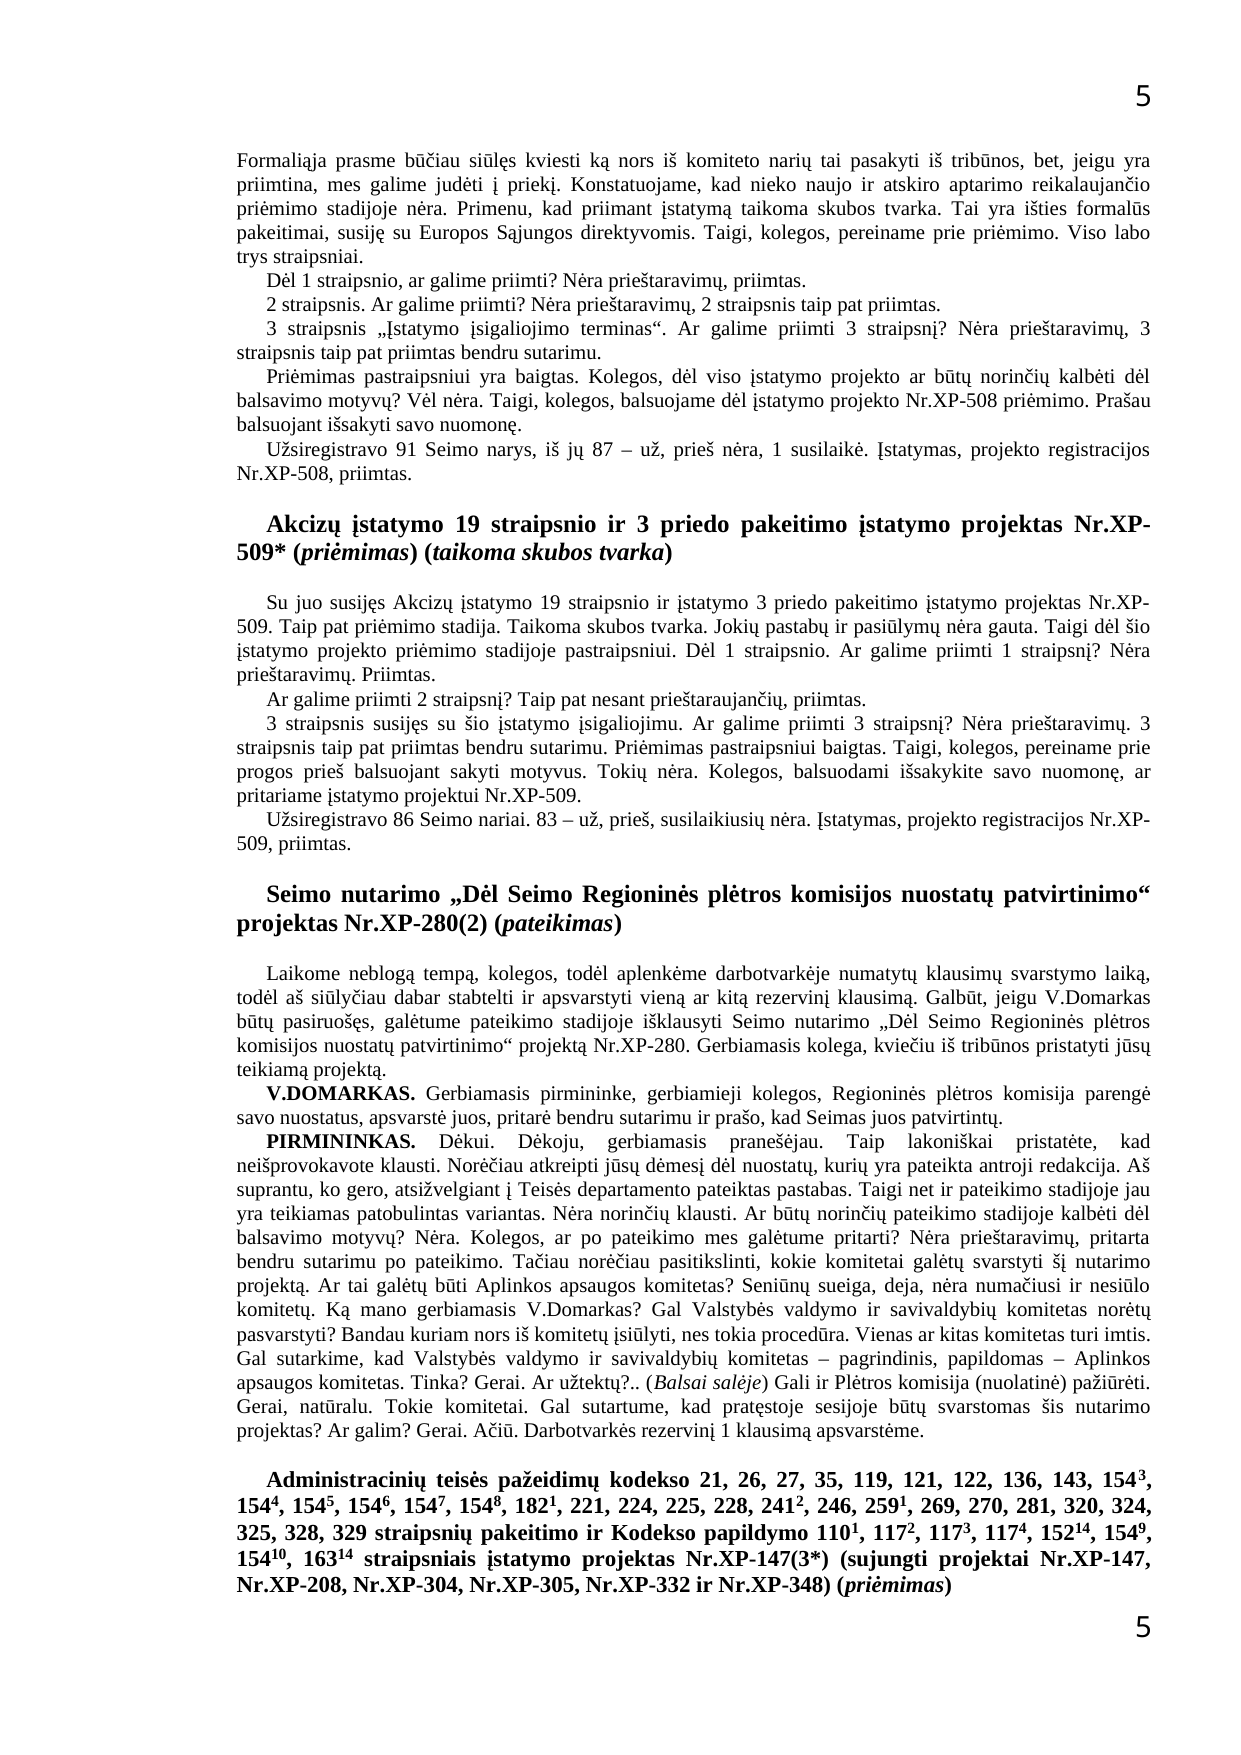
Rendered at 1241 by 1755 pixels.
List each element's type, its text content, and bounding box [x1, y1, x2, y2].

text Užsiregistravo 91 Seimo narys, iš jų 87 – už, prieš nėra, 1 susilaikė. Įstatymas, projekto registracijos Nr.XP-508, priimtas. [236, 436, 1152, 484]
text 3 straipsnis „Įstatymo įsigaliojimo terminas“. Ar galime priimti 3 straipsnį? Nėra prieštaravimų, 3 straipsnis taip pat priimtas bendru sutarimu. [236, 316, 1152, 364]
text Administracinių teisės pažeidimų kodekso 21, 26, 27, 35, 119, 121, 122, 136, 143, 1543, 1544, 1545, 1546, 1547, 1548, 1821, 221, 224, 225, 228, 2412, 246, 2591, 269, 270, 281, 320, 324, 325, 328, 329 straipsnių pakeitimo ir Kodekso papildymo 1101, 1172, 1173, 1174, 15214, 1549, 15410, 16314 straipsniais įstatymo projektas Nr.XP-147(3*) (sujungti projektai Nr.XP-147, Nr.XP-208, Nr.XP-304, Nr.XP-305, Nr.XP-332 ir Nr.XP-348) (priėmimas) [236, 1466, 1152, 1598]
text 2 straipsnis. Ar galime priimti? Nėra prieštaravimų, 2 straipsnis taip pat priimtas. [236, 292, 1152, 316]
text Laikome neblogą tempą, kolegos, todėl aplenkėme darbotvarkėje numatytų klausimų svarstymo laiką, todėl aš siūlyčiau dabar stabtelti ir apsvarstyti vieną ar kitą rezervinį klausimą. Galbūt, jeigu V.Domarkas būtų pasiruošęs, galėtume pateikimo stadijoje išklausyti Seimo nutarimo „Dėl Seimo Regioninės plėtros komisijos nuostatų patvirtinimo“ projektą Nr.XP-280. Gerbiamasis kolega, kviečiu iš tribūnos pristatyti jūsų teikiamą projektą. [236, 961, 1152, 1081]
text Dėl 1 straipsnio, ar galime priimti? Nėra prieštaravimų, priimtas. [236, 268, 1152, 292]
text V.DOMARKAS. Gerbiamasis pirmininke, gerbiamieji kolegos, Regioninės plėtros komisija parengė savo nuostatus, apsvarstė juos, pritarė bendru sutarimu ir prašo, kad Seimas juos patvirtintų. [236, 1081, 1152, 1129]
text Ar galime priimti 2 straipsnį? Taip pat nesant prieštaraujančių, priimtas. [236, 686, 1152, 711]
text Seimo nutarimo „Dėl Seimo Regioninės plėtros komisijos nuostatų patvirtinimo“ projektas Nr.XP-280(2) (pateikimas) [236, 879, 1152, 936]
text 3 straipsnis susijęs su šio įstatymo įsigaliojimu. Ar galime priimti 3 straipsnį? Nėra prieštaravimų. 3 straipsnis taip pat priimtas bendru sutarimu. Priėmimas pastraipsniui baigtas. Taigi, kolegos, pereiname prie progos prieš balsuojant sakyti motyvus. Tokių nėra. Kolegos, balsuodami išsakykite savo nuomonę, ar pritariame įstatymo projektui Nr.XP-509. [236, 711, 1152, 807]
text Priėmimas pastraipsniui yra baigtas. Kolegos, dėl viso įstatymo projekto ar būtų norinčių kalbėti dėl balsavimo motyvų? Vėl nėra. Taigi, kolegos, balsuojame dėl įstatymo projekto Nr.XP-508 priėmimo. Prašau balsuojant išsakyti savo nuomonę. [236, 364, 1152, 436]
text PIRMININKAS. Dėkui. Dėkoju, gerbiamasis pranešėjau. Taip lakoniškai pristatėte, kad neišprovokavote klausti. Norėčiau atkreipti jūsų dėmesį dėl nuostatų, kurių yra pateikta antroji redakcija. Aš suprantu, ko gero, atsižvelgiant į Teisės departamento pateiktas pastabas. Taigi net ir pateikimo stadijoje jau yra teikiamas patobulintas variantas. Nėra norinčių klausti. Ar būtų norinčių pateikimo stadijoje kalbėti dėl balsavimo motyvų? Nėra. Kolegos, ar po pateikimo mes galėtume pritarti? Nėra prieštaravimų, pritarta bendru sutarimu po pateikimo. Tačiau norėčiau pasitikslinti, kokie komitetai galėtų svarstyti šį nutarimo projektą. Ar tai galėtų būti Aplinkos apsaugos komitetas? Seniūnų sueiga, deja, nėra numačiusi ir nesiūlo komitetų. Ką mano gerbiamasis V.Domarkas? Gal Valstybės valdymo ir savivaldybių komitetas norėtų pasvarstyti? Bandau kuriam nors iš komitetų įsiūlyti, nes tokia procedūra. Vienas ar kitas komitetas turi imtis. Gal sutarkime, kad Valstybės valdymo ir savivaldybių komitetas – pagrindinis, papildomas – Aplinkos apsaugos komitetas. Tinka? Gerai. Ar užtektų?.. (Balsai salėje) Gali ir Plėtros komisija (nuolatinė) pažiūrėti. Gerai, natūralu. Tokie komitetai. Gal sutartume, kad pratęstoje sesijoje būtų svarstomas šis nutarimo projektas? Ar galim? Gerai. Ačiū. Darbotvarkės rezervinį 1 klausimą apsvarstėme. [236, 1129, 1152, 1442]
text Akcizų įstatymo 19 straipsnio ir 3 priedo pakeitimo įstatymo projektas Nr.XP-509* (priėmimas) (taikoma skubos tvarka) [236, 509, 1152, 566]
text Su juo susijęs Akcizų įstatymo 19 straipsnio ir įstatymo 3 priedo pakeitimo įstatymo projektas Nr.XP-509. Taip pat priėmimo stadija. Taikoma skubos tvarka. Jokių pastabų ir pasiūlymų nėra gauta. Taigi dėl šio įstatymo projekto priėmimo stadijoje pastraipsniui. Dėl 1 straipsnio. Ar galime priimti 1 straipsnį? Nėra prieštaravimų. Priimtas. [236, 590, 1152, 686]
text Formaliąja prasme būčiau siūlęs kviesti ką nors iš komiteto narių tai pasakyti iš tribūnos, bet, jeigu yra priimtina, mes galime judėti į priekį. Konstatuojame, kad nieko naujo ir atskiro aptarimo reikalaujančio priėmimo stadijoje nėra. Primenu, kad priimant įstatymą taikoma skubos tvarka. Tai yra išties formalūs pakeitimai, susiję su Europos Sąjungos direktyvomis. Taigi, kolegos, pereiname prie priėmimo. Viso labo trys straipsniai. [236, 148, 1152, 268]
text Užsiregistravo 86 Seimo nariai. 83 – už, prieš, susilaikiusių nėra. Įstatymas, projekto registracijos Nr.XP- 509, priimtas. [236, 807, 1152, 855]
